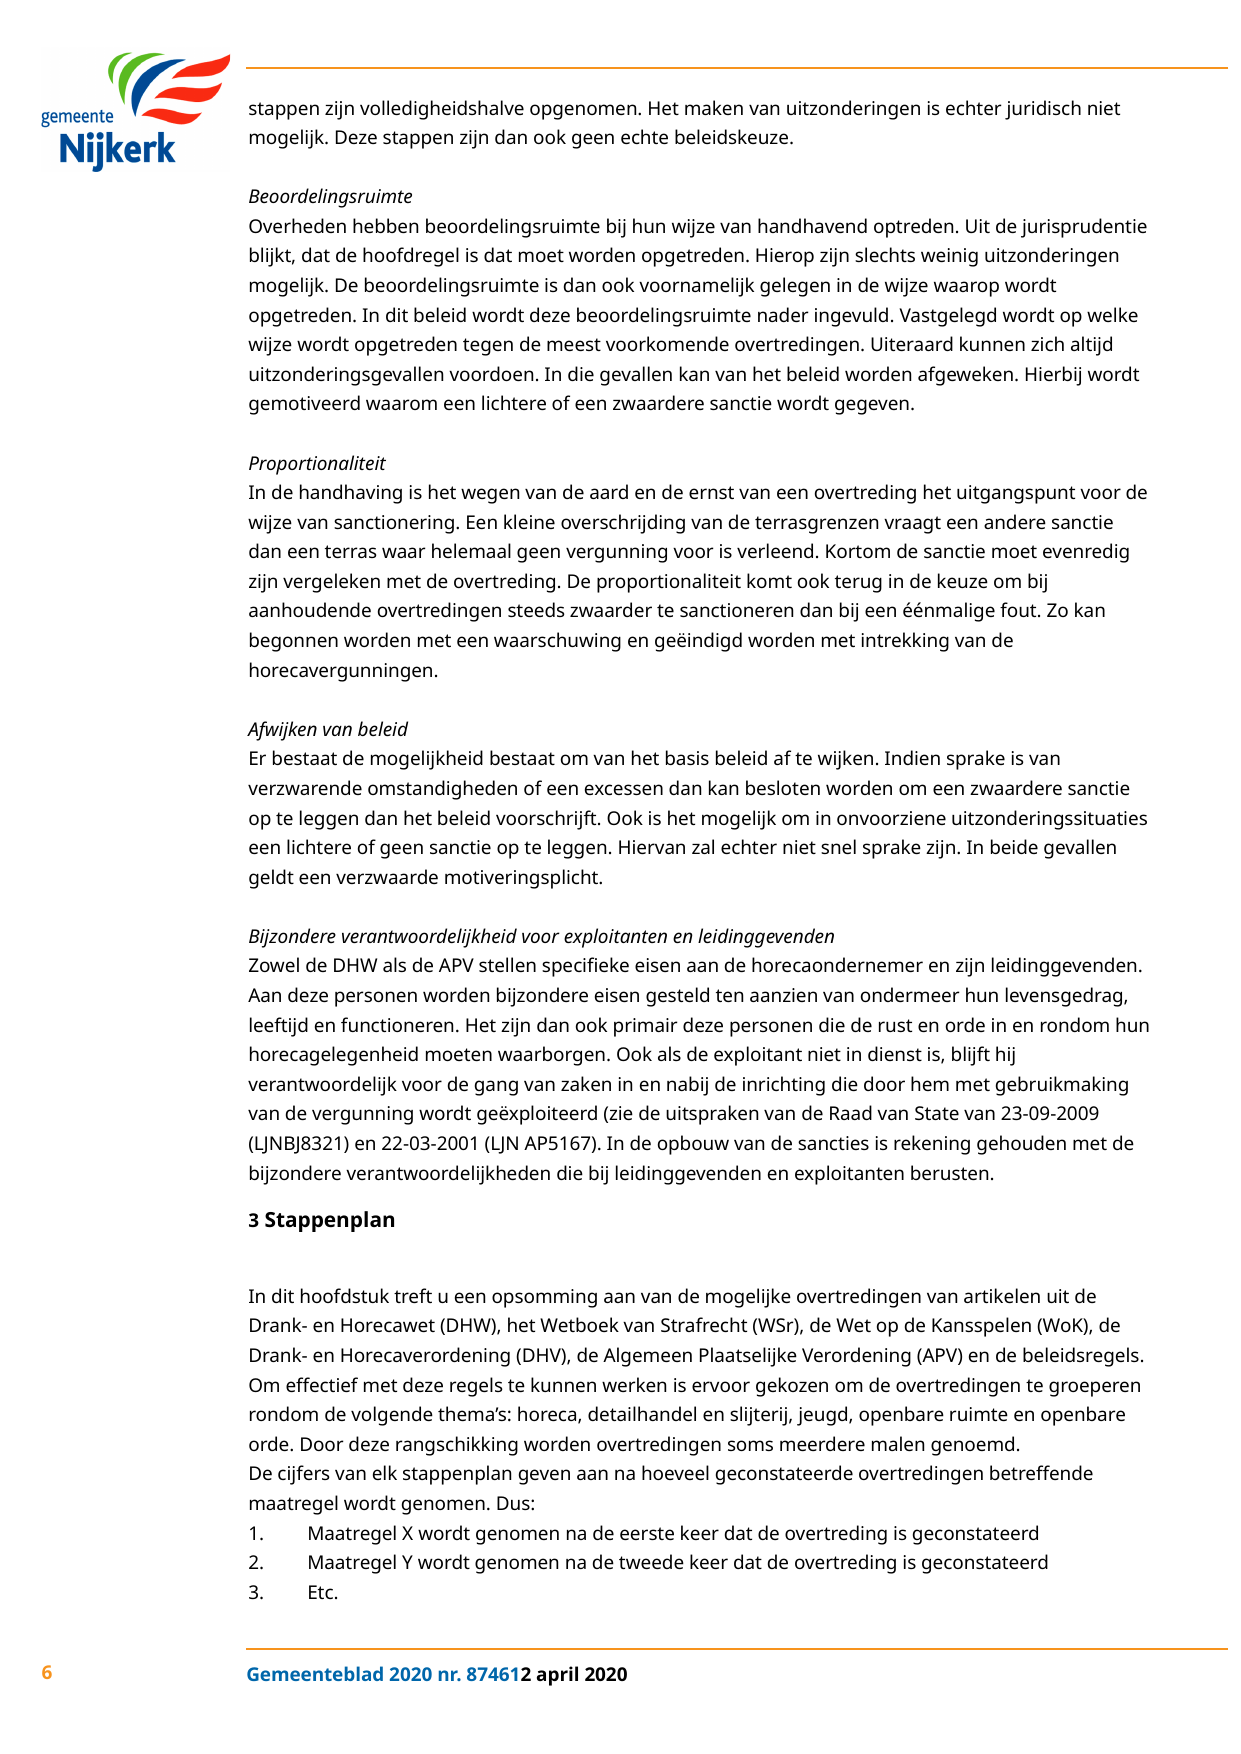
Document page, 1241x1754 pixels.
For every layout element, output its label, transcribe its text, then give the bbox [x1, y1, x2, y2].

text Er bestaat de mogelijkheid bestaat om van het basis beleid af te wijken. Indien sprake is van verzwarende omstandigheden of een excessen dan kan besloten worden om een zwaardere sanctie op te leggen dan het beleid voorschrijft. Ook is het mogelijk om in onvoorziene uitzonderingssituaties een lichtere of geen sanctie op te leggen. Hiervan zal echter niet snel sprake zijn. In beide gevallen geldt een verzwaarde motiveringsplicht. [248, 746, 1152, 890]
text In de handhaving is het wegen van de aard en de ernst van een overtreding het uitgangspunt voor de wijze van sanctionering. Een kleine overschrijding van de terrasgrenzen vraagt een andere sanctie dan een terras waar helemaal geen vergunning voor is verleend. Kortom de sanctie moet evenredig zijn vergeleken met de overtreding. De proportionaliteit komt ook terug in de keuze om bij aanhoudende overtredingen steeds zwaarder te sanctioneren dan bij een éénmalige fout. Zo kan begonnen worden met een waarschuwing en geëindigd worden met intrekking van de horecavergunningen. [248, 479, 1152, 683]
text De cijfers van elk stappenplan geven aan na hoeveel geconstateerde overtredingen betreffende maatregel wordt genomen. Dus: [248, 1461, 1152, 1516]
list Maatregel Y wordt genomen na de tweede keer dat de overtreding is geconstateerd [248, 1549, 1152, 1575]
text Beoordelingsruimte [248, 183, 1152, 209]
text Zowel de DHW als de APV stellen specifieke eisen aan de horecaondernemer en zijn leidinggevenden. Aan deze personen worden bijzondere eisen gesteld ten aanzien van ondermeer hun levensgedrag, leeftijd en functioneren. Het zijn dan ook primair deze personen die de rust en orde in en rondom hun horecagelegenheid moeten waarborgen. Ook als de exploitant niet in dienst is, blijft hij verantwoordelijk voor de gang van zaken in en nabij de inrichting die door hem met gebruikmaking van de vergunning wordt geëxploiteerd (zie de uitspraken van de Raad van State van 23-09-2009 (LJNBJ8321) en 22-03-2001 (LJN AP5167). In de opbouw van de sancties is rekening gehouden met de bijzondere verantwoordelijkheden die bij leidinggevenden en exploitanten berusten. [248, 953, 1152, 1186]
text stappen zijn volledigheidshalve opgenomen. Het maken van uitzonderingen is echter juridisch niet mogelijk. Deze stappen zijn dan ook geen echte beleidskeuze. [248, 95, 1152, 150]
text Overheden hebben beoordelingsruimte bij hun wijze van handhavend optreden. Uit de jurisprudentie blijkt, dat de hoofdregel is dat moet worden opgetreden. Hierop zijn slechts weinig uitzonderingen mogelijk. De beoordelingsruimte is dan ook voornamelijk gelegen in de wijze waarop wordt opgetreden. In dit beleid wordt deze beoordelingsruimte nader ingevuld. Vastgelegd wordt op welke wijze wordt opgetreden tegen de meest voorkomende overtredingen. Uiteraard kunnen zich altijd uitzonderingsgevallen voordoen. In die gevallen kan van het beleid worden afgeweken. Hierbij wordt gemotiveerd waarom een lichtere of een zwaardere sanctie wordt gegeven. [248, 213, 1152, 416]
list Etc. [248, 1579, 1152, 1605]
list Maatregel X wordt genomen na de eerste keer dat de overtreding is geconstateerd [248, 1520, 1152, 1546]
text In dit hoofdstuk treft u een opsomming aan van de mogelijke overtredingen van artikelen uit de Drank- en Horecawet (DHW), het Wetboek van Strafrecht (WSr), de Wet op de Kansspelen (WoK), de Drank- en Horecaverordening (DHV), de Algemeen Plaatselijke Verordening (APV) en de beleidsregels. Om effectief met deze regels te kunnen werken is ervoor gekozen om de overtredingen te groeperen rondom de volgende thema’s: horeca, detailhandel en slijterij, jeugd, openbare ruimte en openbare orde. Door deze rangschikking worden overtredingen soms meerdere malen genoemd. [248, 1283, 1152, 1457]
text 3 Stappenplan [248, 1205, 1152, 1234]
picture [41, 47, 231, 172]
text Afwijken van beleid [248, 716, 1152, 742]
text Proportionaliteit [248, 450, 1152, 476]
text Bijzondere verantwoordelijkheid voor exploitanten en leidinggevenden [248, 923, 1152, 949]
